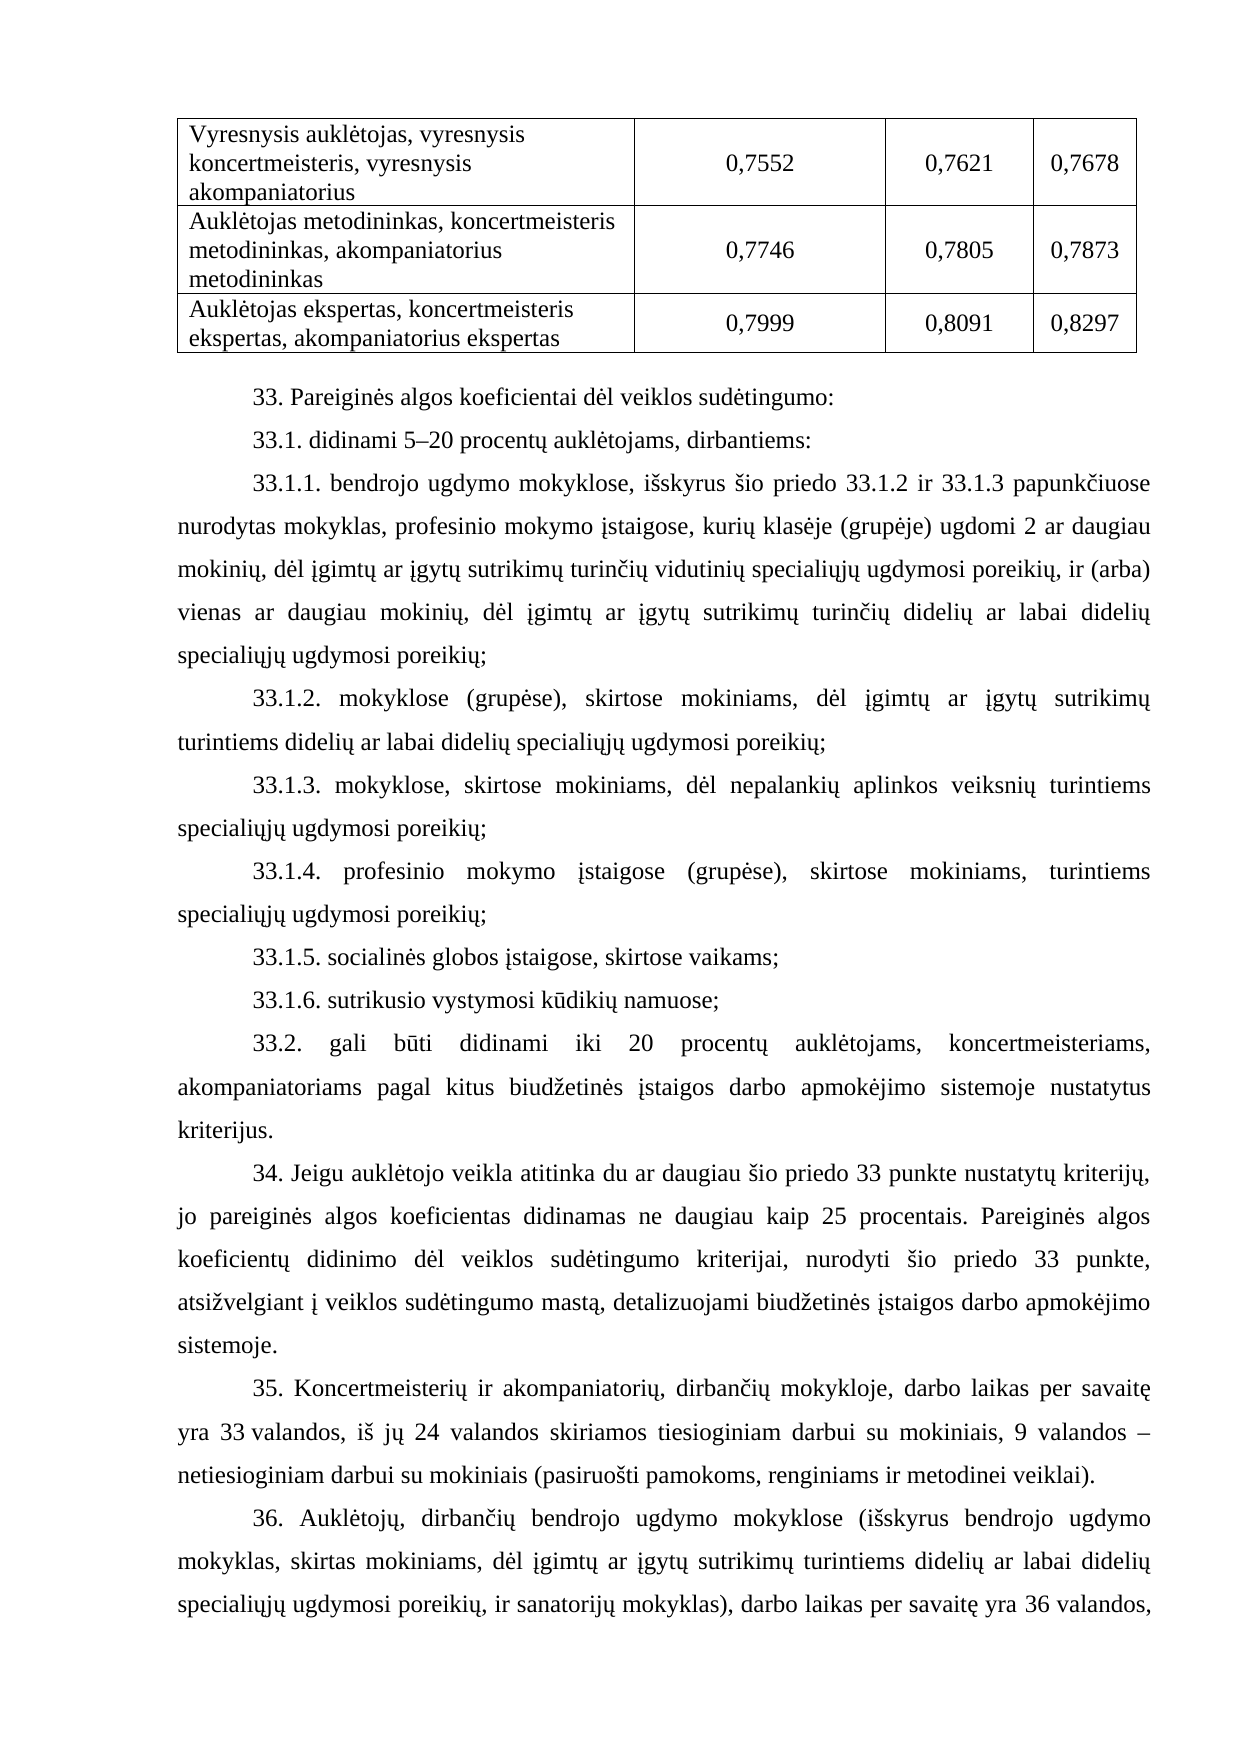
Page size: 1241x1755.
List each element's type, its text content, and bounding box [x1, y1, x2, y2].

table_cell 0,7621 [886, 119, 1033, 205]
text 33.2. gali būti didinami iki 20 procentų auklėtojams, koncertmeisteriams, akompaniatoriams pagal kitus biudžetinės įstaigos darbo apmokėjimo sistemoje nustatytus kriterijus. [177, 1028, 1152, 1143]
text 33.1. didinami 5–20 procentų auklėtojams, dirbantiems: [177, 425, 1152, 453]
table_cell 0,8297 [1034, 294, 1136, 352]
table_cell 0,7873 [1034, 206, 1136, 293]
text 34. Jeigu auklėtojo veikla atitinka du ar daugiau šio priedo 33 punkte nustatytų kriterijų, jo pareiginės algos koeficientas didinamas ne daugiau kaip 25 procentais. Pareiginės algos koeficientų didinimo dėl veiklos sudėtingumo kriterijai, nurodyti šio priedo 33 punkte, atsižvelgiant į veiklos sudėtingumo mastą, detalizuojami biudžetinės įstaigos darbo apmokėjimo sistemoje. [177, 1158, 1152, 1359]
table_cell 0,7746 [635, 206, 885, 293]
text 33.1.5. socialinės globos įstaigose, skirtose vaikams; [177, 942, 1152, 971]
text 33. Pareiginės algos koeficientai dėl veiklos sudėtingumo: [177, 382, 1152, 410]
text 35. Koncertmeisterių ir akompaniatorių, dirbančių mokykloje, darbo laikas per savaitę yra 33 valandos, iš jų 24 valandos skiriamos tiesioginiam darbui su mokiniais, 9 valandos – netiesioginiam darbui su mokiniais (pasiruošti pamokoms, renginiams ir metodinei veiklai). [177, 1373, 1152, 1488]
table_cell Auklėtojas ekspertas, koncertmeisteris ekspertas, akompaniatorius ekspertas [178, 294, 634, 352]
table_cell 0,8091 [886, 294, 1033, 352]
table_cell 0,7552 [635, 119, 885, 205]
table_cell 0,7678 [1034, 119, 1136, 205]
text 36. Auklėtojų, dirbančių bendrojo ugdymo mokyklose (išskyrus bendrojo ugdymo mokyklas, skirtas mokiniams, dėl įgimtų ar įgytų sutrikimų turintiems didelių ar labai didelių specialiųjų ugdymosi poreikių, ir sanatorijų mokyklas), darbo laikas per savaitę yra 36 valandos, [177, 1503, 1152, 1618]
table_cell Auklėtojas metodininkas, koncertmeisteris metodininkas, akompaniatorius metodininkas [178, 206, 634, 293]
table_cell 0,7805 [886, 206, 1033, 293]
text 33.1.6. sutrikusio vystymosi kūdikių namuose; [177, 985, 1152, 1014]
text 33.1.3. mokyklose, skirtose mokiniams, dėl nepalankių aplinkos veiksnių turintiems specialiųjų ugdymosi poreikių; [177, 770, 1152, 842]
text 33.1.2. mokyklose (grupėse), skirtose mokiniams, dėl įgimtų ar įgytų sutrikimų turintiems didelių ar labai didelių specialiųjų ugdymosi poreikių; [177, 683, 1152, 755]
table_cell Vyresnysis auklėtojas, vyresnysis koncertmeisteris, vyresnysis akompaniatorius [178, 119, 634, 205]
text 33.1.1. bendrojo ugdymo mokyklose, išskyrus šio priedo 33.1.2 ir 33.1.3 papunkčiuose nurodytas mokyklas, profesinio mokymo įstaigose, kurių klasėje (grupėje) ugdomi 2 ar daugiau mokinių, dėl įgimtų ar įgytų sutrikimų turinčių vidutinių specialiųjų ugdymosi poreikių, ir (arba) vienas ar daugiau mokinių, dėl įgimtų ar įgytų sutrikimų turinčių didelių ar labai didelių specialiųjų ugdymosi poreikių; [177, 468, 1152, 669]
table_cell 0,7999 [635, 294, 885, 352]
text 33.1.4. profesinio mokymo įstaigose (grupėse), skirtose mokiniams, turintiems specialiųjų ugdymosi poreikių; [177, 856, 1152, 928]
